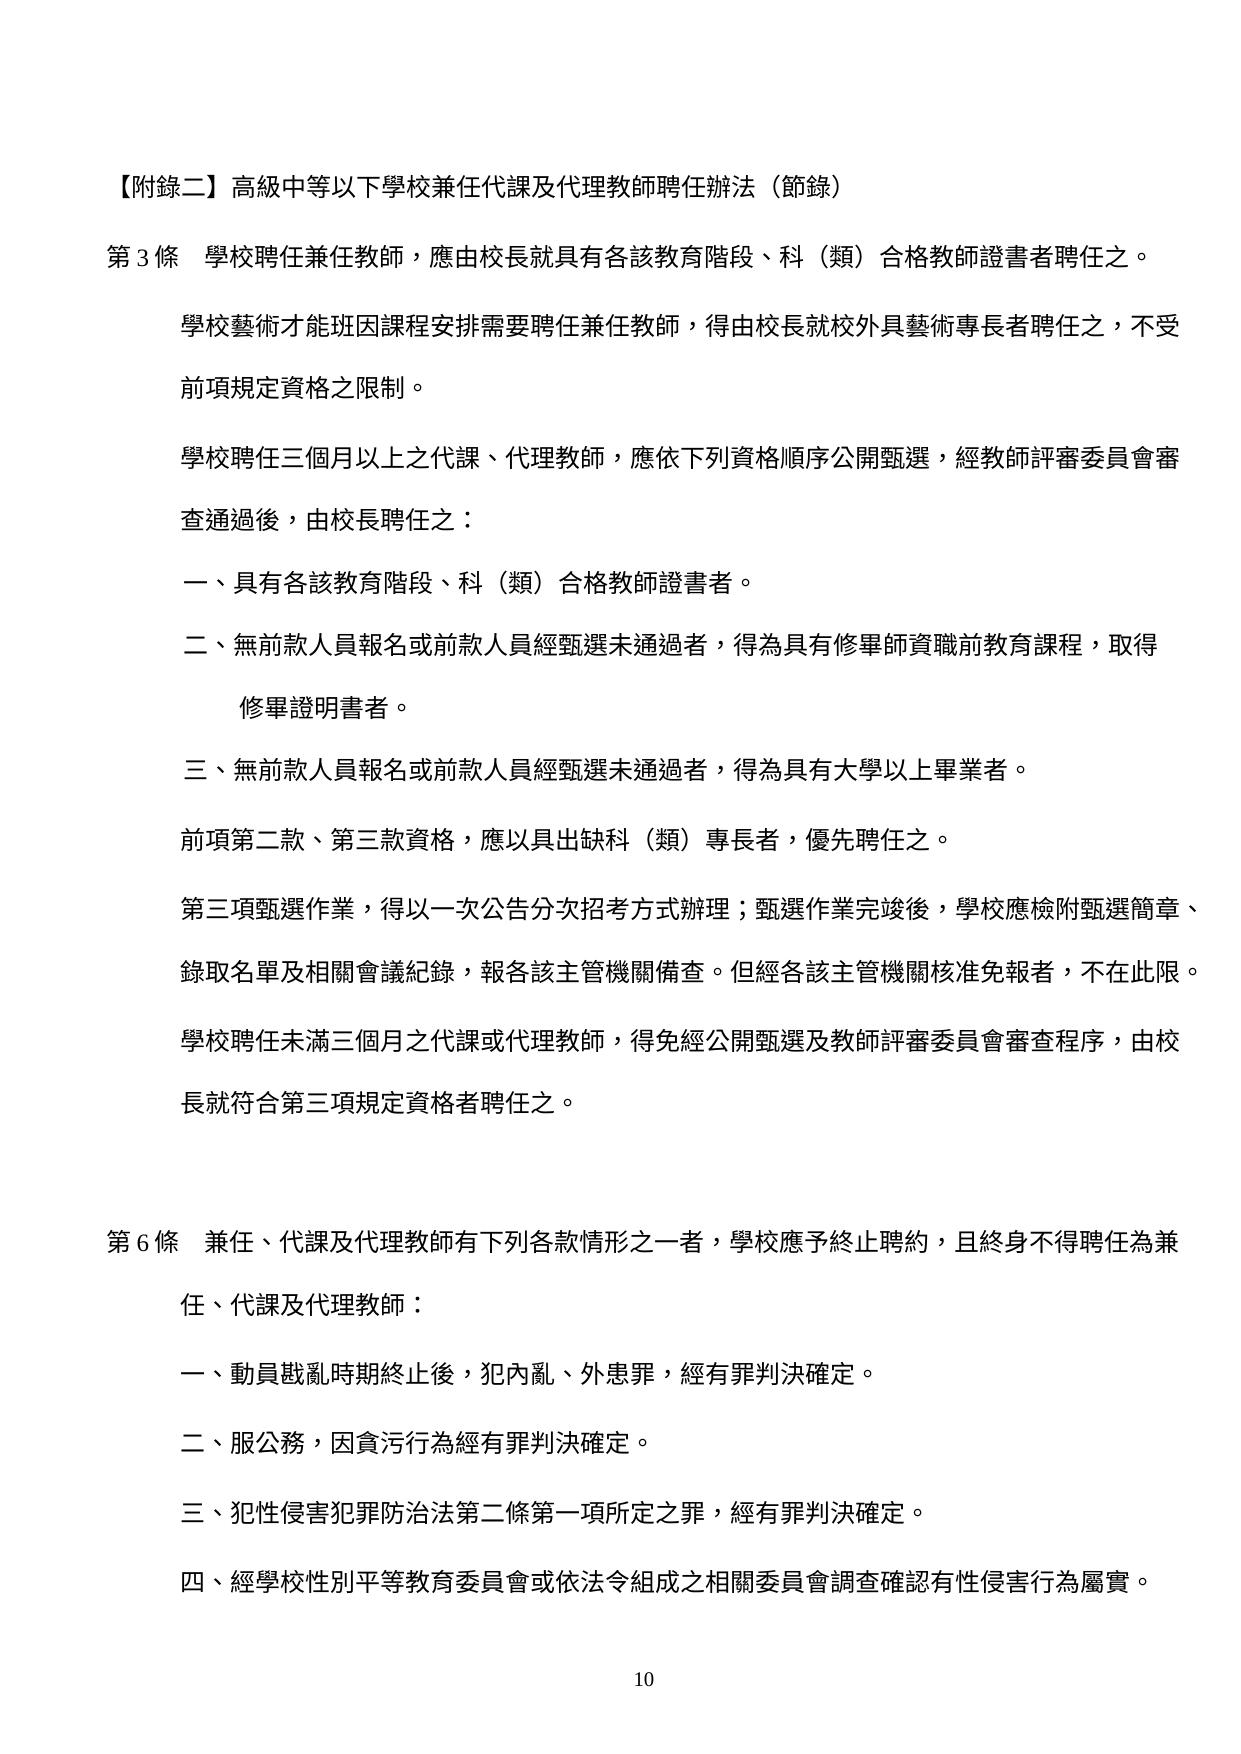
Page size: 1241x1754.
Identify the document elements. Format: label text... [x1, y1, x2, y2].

text 二、無前款人員報名或前款人員經甄選未通過者，得為具有修畢師資職前教育課程，取得修畢證明書者。 [183, 602, 1181, 727]
text 三、犯性侵害犯罪防治法第二條第一項所定之罪，經有罪判決確定。 [180, 1470, 1181, 1532]
text 學校聘任三個月以上之代課、代理教師，應依下列資格順序公開甄選，經教師評審委員會審查通過後，由校長聘任之： [180, 415, 1181, 540]
text 二、服公務，因貪污行為經有罪判決確定。 [180, 1400, 1181, 1463]
text 第三項甄選作業，得以一次公告分次招考方式辦理；甄選作業完竣後，學校應檢附甄選簡章、錄取名單及相關會議紀錄，報各該主管機關備查。但經各該主管機關核准免報者，不在此限。 [180, 866, 1181, 991]
text 學校藝術才能班因課程安排需要聘任兼任教師，得由校長就校外具藝術專長者聘任之，不受前項規定資格之限制。 [180, 283, 1181, 408]
text 第6條 兼任、代課及代理教師有下列各款情形之一者，學校應予終止聘約，且終身不得聘任為兼任、代課及代理教師： [106, 1199, 1181, 1324]
text 一、具有各該教育階段、科（類）合格教師證書者。 [106, 540, 1181, 602]
text 前項第二款、第三款資格，應以具出缺科（類）專長者，優先聘任之。 [180, 797, 1181, 859]
text 一、動員戡亂時期終止後，犯內亂、外患罪，經有罪判決確定。 [180, 1331, 1181, 1393]
text 三、無前款人員報名或前款人員經甄選未通過者，得為具有大學以上畢業者。 [106, 727, 1181, 790]
text 學校聘任未滿三個月之代課或代理教師，得免經公開甄選及教師評審委員會審查程序，由校長就符合第三項規定資格者聘任之。 [180, 998, 1181, 1123]
text 第3條 學校聘任兼任教師，應由校長就具有各該教育階段、科（類）合格教師證書者聘任之。 [106, 213, 1181, 276]
text 【附錄二】高級中等以下學校兼任代課及代理教師聘任辦法（節錄） [106, 144, 1181, 207]
text 四、經學校性別平等教育委員會或依法令組成之相關委員會調查確認有性侵害行為屬實。 [180, 1539, 1181, 1602]
